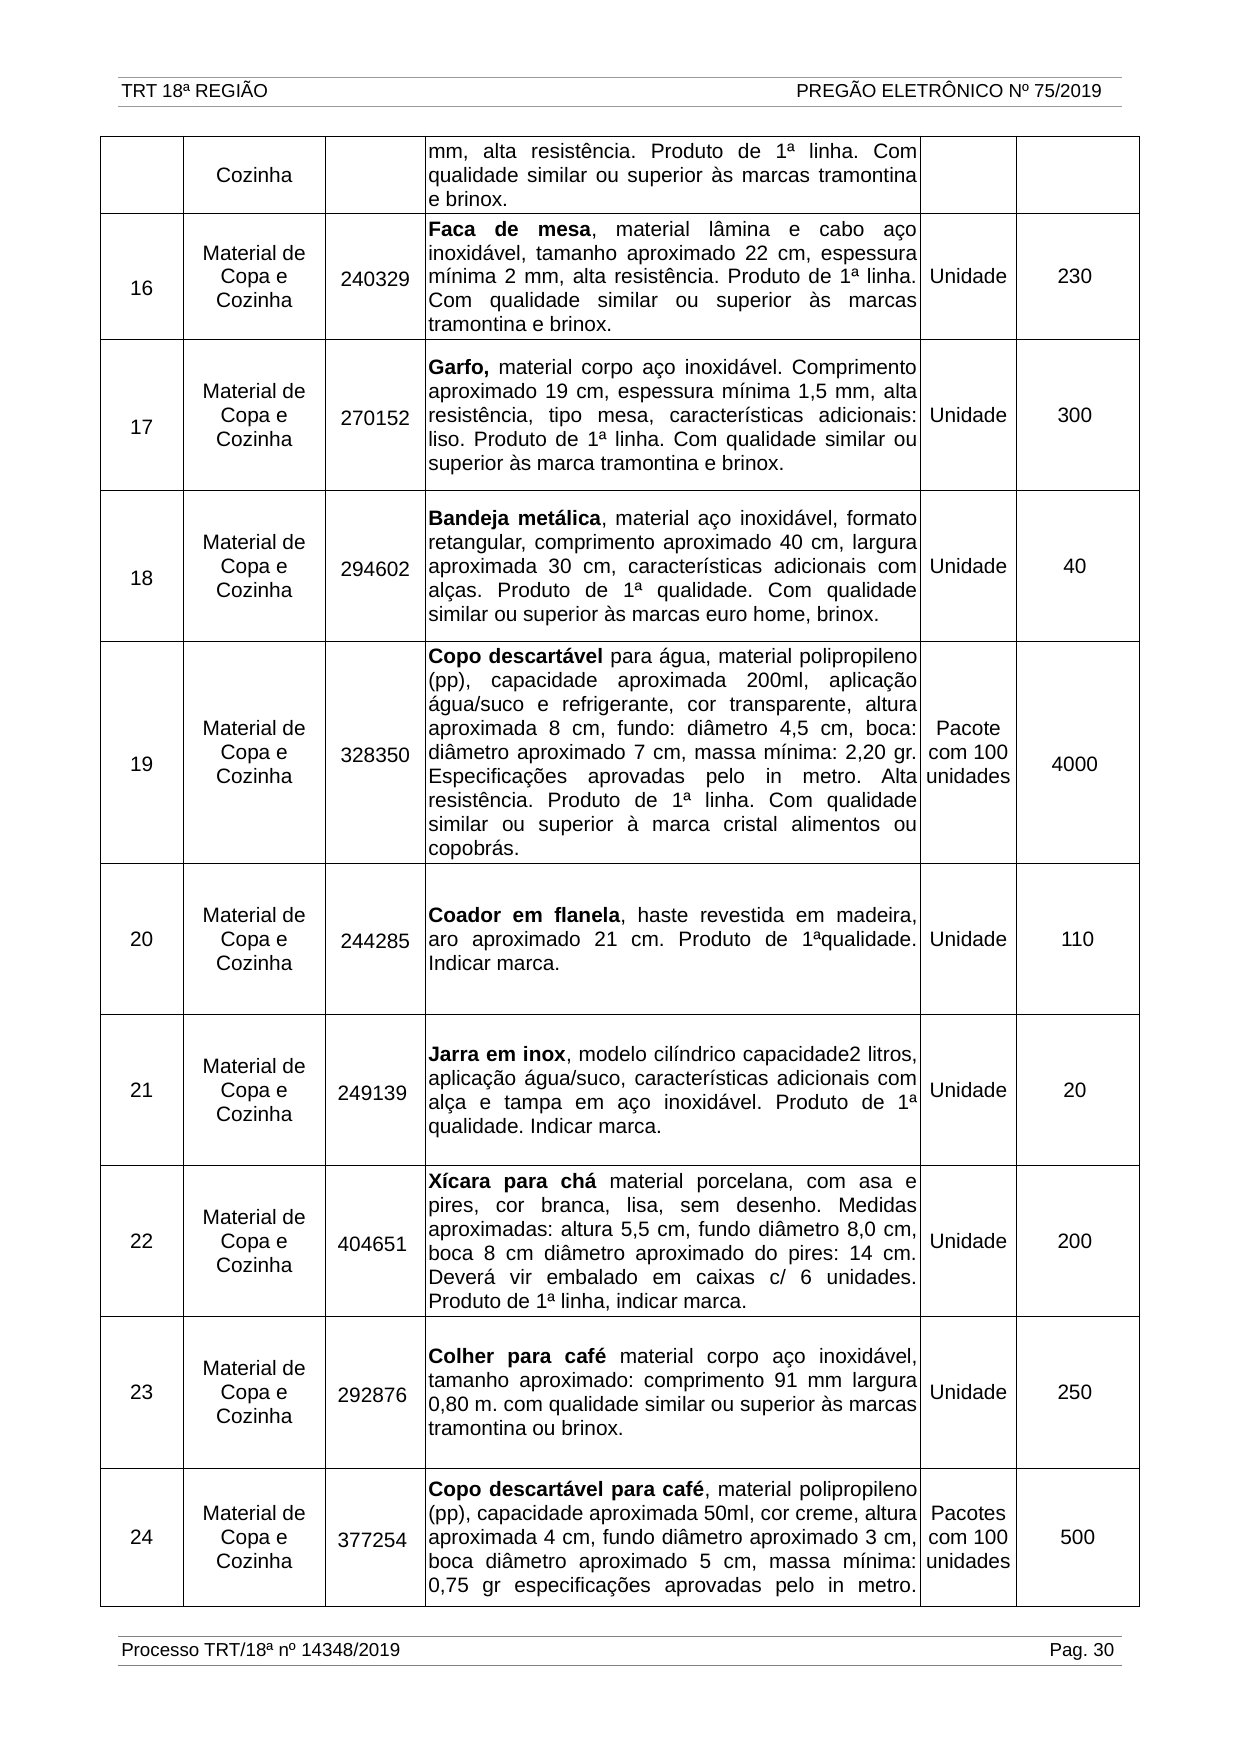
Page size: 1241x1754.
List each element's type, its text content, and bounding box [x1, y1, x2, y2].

table_cell Material de Copa e Cozinha [184, 340, 325, 490]
table_cell Unidade [921, 864, 1016, 1014]
table_cell Material de Copa e Cozinha [184, 1015, 325, 1165]
table_cell Unidade [921, 340, 1016, 490]
table_cell Material de Copa e Cozinha [184, 642, 325, 863]
table_cell 270152 [326, 340, 425, 490]
table_cell 18 [101, 491, 183, 641]
table_cell Pacote com 100 unidades [921, 642, 1016, 863]
table_cell 20 [101, 864, 183, 1014]
table_cell Material de Copa e Cozinha [184, 491, 325, 641]
table_cell [1017, 137, 1139, 213]
table_cell 249139 [326, 1015, 425, 1165]
table_cell Material de Copa e Cozinha [184, 1317, 325, 1467]
table_cell Bandeja metálica, material aço inoxidável, formato retangular, comprimento aproximado 40 cm, largura aproximada 30 cm, características adicionais com alças. Produto de 1ª qualidade. Com qualidade similar ou superior às marcas euro home, brinox. [426, 491, 920, 641]
table_cell 230 [1017, 214, 1139, 339]
table_cell 294602 [326, 491, 425, 641]
table_cell Xícara para chá material porcelana, com asa e pires, cor branca, lisa, sem desenho. Medidas aproximadas: altura 5,5 cm, fundo diâmetro 8,0 cm, boca 8 cm diâmetro aproximado do pires: 14 cm. Deverá vir embalado em caixas c/ 6 unidades. Produto de 1ª linha, indicar marca. [426, 1166, 920, 1316]
table_cell Pacotes com 100 unidades [921, 1469, 1016, 1606]
table_cell [101, 137, 183, 213]
table_cell 240329 [326, 214, 425, 339]
table_cell 250 [1017, 1317, 1139, 1467]
table_cell Unidade [921, 491, 1016, 641]
table_cell 23 [101, 1317, 183, 1467]
table_cell 244285 [326, 864, 425, 1014]
table_cell 377254 [326, 1469, 425, 1606]
table_cell Material de Copa e Cozinha [184, 1166, 325, 1316]
table_cell 292876 [326, 1317, 425, 1467]
table_cell 40 [1017, 491, 1139, 641]
table_cell 110 [1017, 864, 1139, 1014]
table_cell 300 [1017, 340, 1139, 490]
table_cell Material de Copa e Cozinha [184, 864, 325, 1014]
table_cell Faca de mesa, material lâmina e cabo aço inoxidável, tamanho aproximado 22 cm, espessura mínima 2 mm, alta resistência. Produto de 1ª linha. Com qualidade similar ou superior às marcas tramontina e brinox. [426, 214, 920, 339]
table_cell 404651 [326, 1166, 425, 1316]
table_cell Material de Copa e Cozinha [184, 1469, 325, 1606]
table_cell [326, 137, 425, 213]
table_cell Unidade [921, 1166, 1016, 1316]
table_cell 328350 [326, 642, 425, 863]
table_cell 22 [101, 1166, 183, 1316]
table_cell 19 [101, 642, 183, 863]
table_cell mm, alta resistência. Produto de 1ª linha. Com qualidade similar ou superior às marcas tramontina e brinox. [426, 137, 920, 213]
table_cell 20 [1017, 1015, 1139, 1165]
table_cell Unidade [921, 1015, 1016, 1165]
table_cell Copo descartável para água, material polipropileno (pp), capacidade aproximada 200ml, aplicação água/suco e refrigerante, cor transparente, altura aproximada 8 cm, fundo: diâmetro 4,5 cm, boca: diâmetro aproximado 7 cm, massa mínima: 2,20 gr. Especificações aprovadas pelo in metro. Alta resistência. Produto de 1ª linha. Com qualidade similar ou superior à marca cristal alimentos ou copobrás. [426, 642, 920, 863]
table_cell 500 [1017, 1469, 1139, 1606]
table_cell 17 [101, 340, 183, 490]
table_cell 21 [101, 1015, 183, 1165]
table_cell [921, 137, 1016, 213]
table_cell Unidade [921, 214, 1016, 339]
table_cell Cozinha [184, 137, 325, 213]
table_cell Colher para café material corpo aço inoxidável, tamanho aproximado: comprimento 91 mm largura 0,80 m. com qualidade similar ou superior às marcas tramontina ou brinox. [426, 1317, 920, 1467]
table_cell 4000 [1017, 642, 1139, 863]
table_cell 200 [1017, 1166, 1139, 1316]
table_cell Unidade [921, 1317, 1016, 1467]
table_cell 24 [101, 1469, 183, 1606]
table_cell Garfo, material corpo aço inoxidável. Comprimento aproximado 19 cm, espessura mínima 1,5 mm, alta resistência, tipo mesa, características adicionais: liso. Produto de 1ª linha. Com qualidade similar ou superior às marca tramontina e brinox. [426, 340, 920, 490]
table_cell Coador em flanela, haste revestida em madeira, aro aproximado 21 cm. Produto de 1ªqualidade. Indicar marca. [426, 864, 920, 1014]
table_cell Jarra em inox, modelo cilíndrico capacidade2 litros, aplicação água/suco, características adicionais com alça e tampa em aço inoxidável. Produto de 1ª qualidade. Indicar marca. [426, 1015, 920, 1165]
table_cell Copo descartável para café, material polipropileno (pp), capacidade aproximada 50ml, cor creme, altura aproximada 4 cm, fundo diâmetro aproximado 3 cm, boca diâmetro aproximado 5 cm, massa mínima: 0,75 gr especificações aprovadas pelo in metro. [426, 1469, 920, 1606]
table_cell Material de Copa e Cozinha [184, 214, 325, 339]
table_cell 16 [101, 214, 183, 339]
